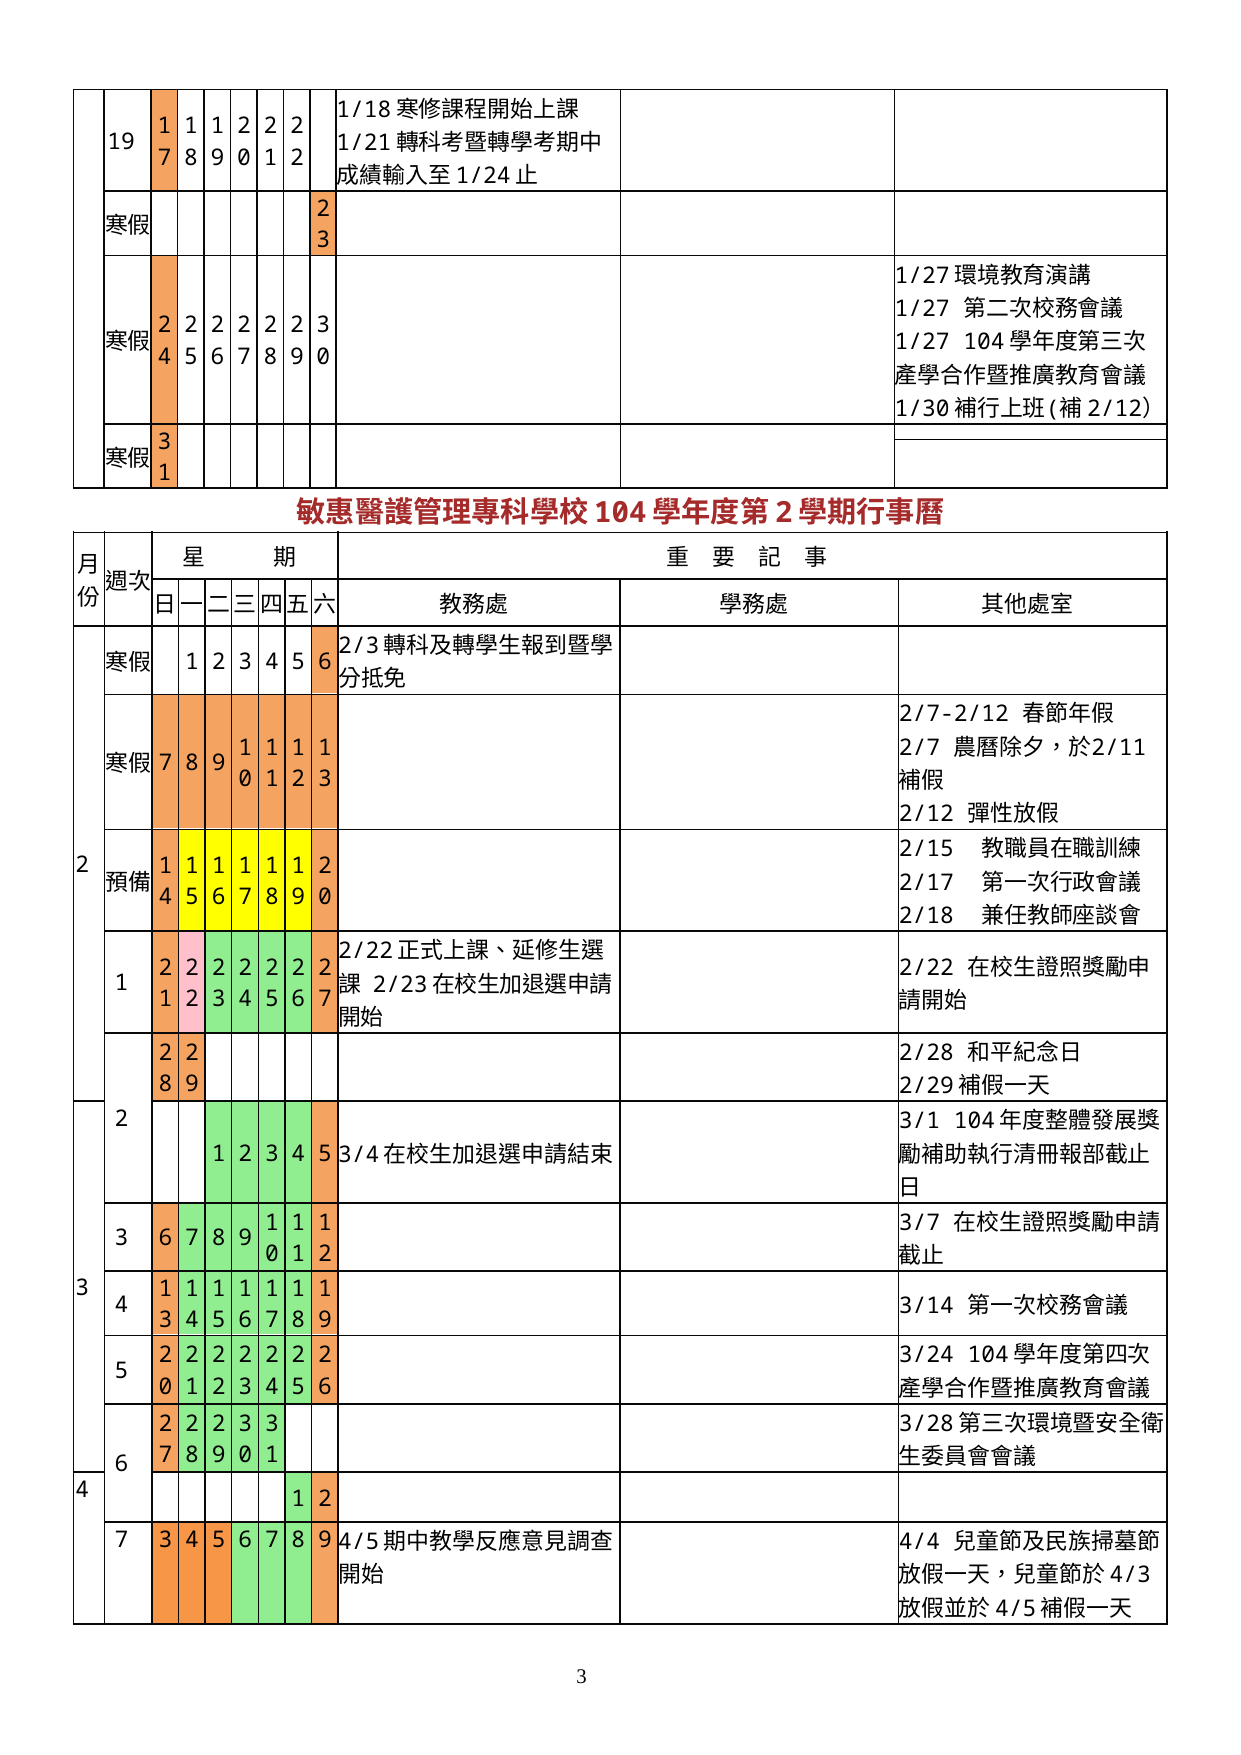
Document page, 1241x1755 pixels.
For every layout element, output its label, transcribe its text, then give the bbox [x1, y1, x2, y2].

table_cell 寒假 [105, 627, 151, 693]
table_cell 25 [286, 1336, 311, 1403]
table_cell [621, 932, 898, 1032]
table_cell 5 [286, 627, 311, 693]
table_cell 6 [105, 1405, 151, 1521]
table_cell 20 [312, 830, 337, 930]
table_cell [621, 1473, 898, 1521]
table_cell 4 [105, 1272, 151, 1334]
table_cell 29 [206, 1405, 231, 1471]
table_cell 3 [232, 627, 258, 693]
table_cell [312, 1034, 337, 1100]
table_cell 15 [206, 1272, 231, 1334]
table_cell 2/3轉科及轉學生報到暨學分抵免 [339, 627, 619, 693]
table_cell 30 [311, 256, 335, 423]
table_cell [337, 256, 620, 423]
table_cell [339, 695, 619, 828]
table_cell 19 [105, 90, 150, 190]
table_cell 寒假 [105, 695, 151, 828]
table_cell 4/4 兒童節及民族掃墓節放假一天，兒童節於4/3放假並於4/5補假一天 [899, 1523, 1166, 1623]
table_cell [286, 1034, 311, 1100]
table_cell 12 [312, 1204, 337, 1270]
table_cell [206, 1473, 231, 1521]
table_cell 30 [232, 1405, 258, 1471]
table_cell 2/22 在校生證照獎勵申請開始 [899, 932, 1166, 1032]
table_cell [231, 425, 256, 487]
table_cell 26 [205, 256, 230, 423]
table_cell 1 [179, 627, 204, 693]
table_cell 18 [286, 1272, 311, 1334]
table_cell 16 [232, 1272, 258, 1334]
table_cell [895, 90, 1166, 190]
table_cell 預備 [105, 830, 151, 930]
table_cell 3 [259, 1102, 284, 1202]
table_cell 5 [312, 1102, 337, 1202]
table_cell 21 [179, 1336, 204, 1403]
table_cell 22 [284, 90, 309, 190]
table_cell [621, 425, 894, 487]
table_cell 7 [153, 695, 178, 828]
table_cell [152, 192, 177, 255]
table_cell 17 [259, 1272, 284, 1334]
table_cell 28 [179, 1405, 204, 1471]
table_cell 3 [153, 1523, 178, 1623]
table_cell 4/5期中教學反應意見調查開始 [339, 1523, 619, 1623]
table_cell 28 [258, 256, 283, 423]
table_cell 26 [312, 1336, 337, 1403]
table_cell 22 [206, 1336, 231, 1403]
table_cell 3/28第三次環境暨安全衛生委員會會議 [899, 1405, 1166, 1471]
table_header 星 期 [153, 533, 337, 578]
table_cell [231, 192, 256, 255]
table_cell 9 [232, 1204, 258, 1270]
table_cell [284, 192, 309, 255]
table_cell 1/27環境教育演講 1/27 第二次校務會議 1/27 104學年度第三次產學合作暨推廣教育會議 1/30補行上班(補2/12） [895, 256, 1166, 423]
table_cell [339, 1336, 619, 1403]
table_cell 24 [232, 932, 258, 1032]
table_cell 10 [232, 695, 258, 828]
table_cell 10 [259, 1204, 284, 1270]
table_cell 2 [74, 627, 104, 1100]
table_cell 3/7 在校生證照獎勵申請截止 [899, 1204, 1166, 1270]
table_cell 1 [286, 1473, 311, 1521]
table_cell 4 [74, 1473, 104, 1623]
table_cell 23 [311, 192, 335, 255]
table_cell 19 [312, 1272, 337, 1334]
table_cell 20 [231, 90, 256, 190]
table_cell 5 [105, 1336, 151, 1403]
table_cell 18 [178, 90, 203, 190]
table_cell [621, 1405, 898, 1471]
table_cell 2 [232, 1102, 258, 1202]
table_cell [179, 1102, 204, 1202]
table_cell 2 [312, 1473, 337, 1521]
table_cell 28 [153, 1034, 178, 1100]
table_cell 寒假 [105, 256, 150, 423]
table_cell 24 [259, 1336, 284, 1403]
table_cell 6 [153, 1204, 178, 1270]
table_cell 23 [206, 932, 231, 1032]
table_cell [232, 1034, 258, 1100]
table_cell 9 [206, 695, 231, 828]
table_cell 19 [205, 90, 230, 190]
table_cell 一 [179, 580, 204, 625]
table_cell [339, 1204, 619, 1270]
table_cell 3/24 104學年度第四次產學合作暨推廣教育會議 [899, 1336, 1166, 1403]
table_cell [339, 1034, 619, 1100]
table_cell 2 [206, 627, 231, 693]
table_cell [337, 425, 620, 487]
table_cell [621, 830, 898, 930]
table_cell 6 [232, 1523, 258, 1623]
table_cell 25 [178, 256, 203, 423]
table_cell 7 [179, 1204, 204, 1270]
table_cell 4 [259, 627, 284, 693]
table_cell 13 [153, 1272, 178, 1334]
table_cell [621, 1034, 898, 1100]
table_cell 27 [312, 932, 337, 1032]
table_cell 2/28 和平紀念日 2/29補假一天 [899, 1034, 1166, 1100]
table_cell [621, 1204, 898, 1270]
table_cell [621, 1336, 898, 1403]
table_cell 24 [152, 256, 177, 423]
table_cell [284, 425, 309, 487]
table_cell [339, 1272, 619, 1334]
table_cell 21 [153, 932, 178, 1032]
table_cell 六 [312, 580, 337, 625]
table_cell 3/1 104年度整體發展獎勵補助執行清冊報部截止日 [899, 1102, 1166, 1202]
table_cell [899, 627, 1166, 693]
table_cell 日 [153, 580, 178, 625]
table_cell 13 [312, 695, 337, 828]
table_cell 17 [232, 830, 258, 930]
table_cell [153, 1473, 178, 1521]
table_cell [621, 1102, 898, 1202]
table_cell 5 [206, 1523, 231, 1623]
table_cell 25 [259, 932, 284, 1032]
table_cell 17 [152, 90, 177, 190]
table_cell 4 [286, 1102, 311, 1202]
table_cell 26 [286, 932, 311, 1032]
table_cell [153, 627, 178, 693]
table_cell 1 [105, 932, 151, 1032]
table_cell 9 [312, 1523, 337, 1623]
table_cell 2/7-2/12 春節年假 2/7 農曆除夕，於2/11補假 2/12 彈性放假 [899, 695, 1166, 828]
table_cell [205, 425, 230, 487]
table_cell [337, 192, 620, 255]
table_cell 7 [105, 1523, 151, 1623]
table_cell 11 [286, 1204, 311, 1270]
table_cell 寒假 [105, 425, 150, 487]
table_cell 7 [259, 1523, 284, 1623]
table_cell [895, 192, 1166, 255]
table_cell 1/18寒修課程開始上課 1/21轉科考暨轉學考期中成績輸入至1/24止 [337, 90, 620, 190]
table_cell [621, 627, 898, 693]
table_cell 21 [258, 90, 283, 190]
table_cell [621, 1523, 898, 1623]
table_cell 29 [179, 1034, 204, 1100]
table_cell 1 [206, 1102, 231, 1202]
table_cell 五 [286, 580, 311, 625]
table_cell 23 [232, 1336, 258, 1403]
table_cell 8 [179, 695, 204, 828]
table_cell [179, 1473, 204, 1521]
table_cell [312, 1405, 337, 1471]
table_cell [258, 425, 283, 487]
table_cell [259, 1034, 284, 1100]
table_cell 15 [179, 830, 204, 930]
table_cell [206, 1034, 231, 1100]
table_cell [339, 1405, 619, 1471]
table_cell 3/14 第一次校務會議 [899, 1272, 1166, 1334]
table_cell [232, 1473, 258, 1521]
table_cell 22 [179, 932, 204, 1032]
table_cell 2/15 教職員在職訓練 2/17 第一次行政會議 2/18 兼任教師座談會 [899, 830, 1166, 930]
table_cell [311, 425, 335, 487]
table_cell 27 [231, 256, 256, 423]
table_cell 3/4在校生加退選申請結束 [339, 1102, 619, 1202]
table_cell 2/22正式上課、延修生選課 2/23在校生加退選申請開始 [339, 932, 619, 1032]
table_cell [178, 425, 203, 487]
table_cell [339, 1473, 619, 1521]
table_cell 11 [259, 695, 284, 828]
table_header 重 要 記 事 [339, 533, 1166, 578]
table_cell 8 [206, 1204, 231, 1270]
table_cell 二 [206, 580, 231, 625]
table_cell 學務處 [621, 580, 898, 625]
table_cell 16 [206, 830, 231, 930]
table_cell [259, 1473, 284, 1521]
table_cell 3 [74, 1102, 104, 1471]
table_cell 14 [179, 1272, 204, 1334]
table_cell 31 [259, 1405, 284, 1471]
table_cell 14 [153, 830, 178, 930]
table_cell 2 [105, 1034, 151, 1202]
table_cell 8 [286, 1523, 311, 1623]
table_cell 20 [153, 1336, 178, 1403]
table_cell [178, 192, 203, 255]
table_cell 12 [286, 695, 311, 828]
table_cell [899, 1473, 1166, 1521]
table_cell [621, 1272, 898, 1334]
text 敏惠醫護管理專科學校104學年度第2學期行事曆 [118, 489, 1122, 531]
table_cell 寒假 [105, 192, 150, 255]
table_cell 29 [284, 256, 309, 423]
table_cell 3 [105, 1204, 151, 1270]
table_cell [621, 192, 894, 255]
table_cell 三 [232, 580, 258, 625]
table_cell [205, 192, 230, 255]
table_cell [621, 695, 898, 828]
table_header 月份 [74, 533, 104, 625]
table_cell 教務處 [339, 580, 619, 625]
table_cell 四 [259, 580, 284, 625]
table_header 週次 [105, 533, 151, 625]
table_cell 其他處室 [899, 580, 1166, 625]
table_cell [286, 1405, 311, 1471]
table_cell 18 [259, 830, 284, 930]
table_cell 6 [312, 627, 337, 693]
table_cell 27 [153, 1405, 178, 1471]
table_cell 4 [179, 1523, 204, 1623]
table_cell [621, 256, 894, 423]
table_cell [895, 425, 1166, 439]
table_cell [895, 440, 1166, 487]
table_cell [339, 830, 619, 930]
table_cell [74, 90, 103, 487]
table_cell 31 [152, 425, 177, 487]
table_cell [153, 1102, 178, 1202]
table_cell [621, 90, 894, 190]
table_cell [311, 90, 335, 190]
table_cell 19 [286, 830, 311, 930]
table_cell [258, 192, 283, 255]
